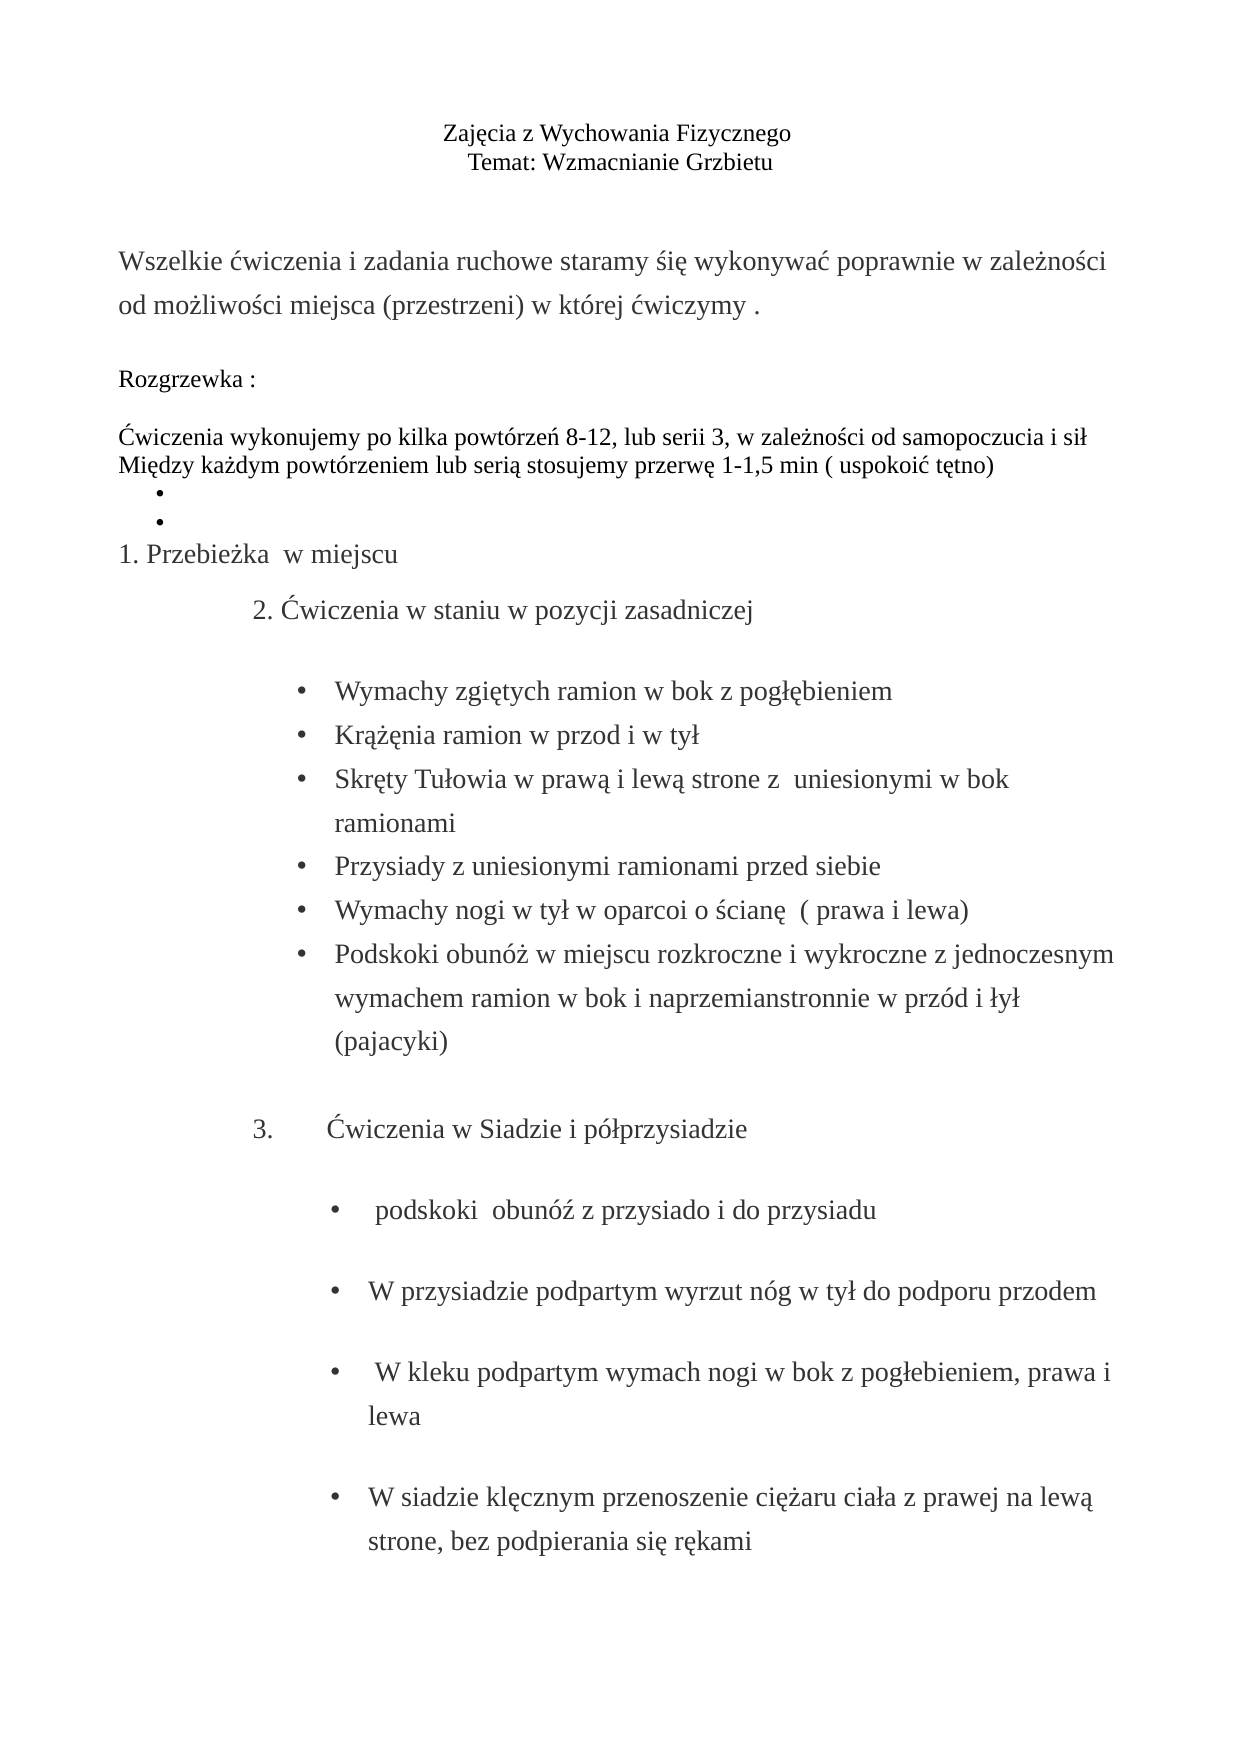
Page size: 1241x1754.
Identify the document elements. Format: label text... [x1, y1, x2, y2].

text Ćwiczenia wykonujemy po kilka powtórzeń 8-12, lub serii 3, w zależności od samopoczucia i sił [118, 422, 1122, 451]
list W przysiadzie podpartym wyrzut nóg w tył do podporu przodem [330, 1263, 1122, 1307]
text Temat: Wzmacnianie Grzbietu [118, 147, 1122, 176]
list W kleku podpartym wymach nogi w bok z pogłebieniem, prawa i lewa [330, 1344, 1122, 1432]
list Wymachy zgiętych ramion w bok z pogłębieniem [297, 663, 1122, 707]
text Między każdym powtórzeniem lub serią stosujemy przerwę 1-1,5 min ( uspokoić tętno) [118, 451, 1122, 479]
list Wymachy nogi w tył w oparcoi o ścianę ( prawa i lewa) [297, 882, 1122, 926]
list Skręty Tułowia w prawą i lewą strone z uniesionymi w bok ramionami [297, 751, 1122, 838]
list podskoki obunóź z przysiado i do przysiadu [330, 1182, 1122, 1226]
list Przysiady z uniesionymi ramionami przed siebie [297, 838, 1122, 882]
text 1. Przebieżka w miejscu [118, 537, 1122, 569]
text 2. Ćwiczenia w staniu w pozycji zasadniczej [252, 582, 1122, 626]
text Wszelkie ćwiczenia i zadania ruchowe staramy śię wykonywać poprawnie w zależności od możliwości miejsca (przestrzeni) w której ćwiczymy . [118, 233, 1122, 321]
list Ćwiczenia w Siadzie i półprzysiadzie [252, 1101, 1122, 1144]
list W siadzie klęcznym przenoszenie ciężaru ciała z prawej na lewą strone, bez podpierania się rękami [330, 1469, 1122, 1557]
list Podskoki obunóż w miejscu rozkroczne i wykroczne z jednoczesnym wymachem ramion w bok i naprzemianstronnie w przód i łył (pajacyki) [297, 926, 1122, 1057]
text Rozgrzewka : [118, 364, 1122, 393]
text Zajęcia z Wychowania Fizycznego [118, 118, 1122, 147]
list Krążęnia ramion w przod i w tył [297, 707, 1122, 751]
